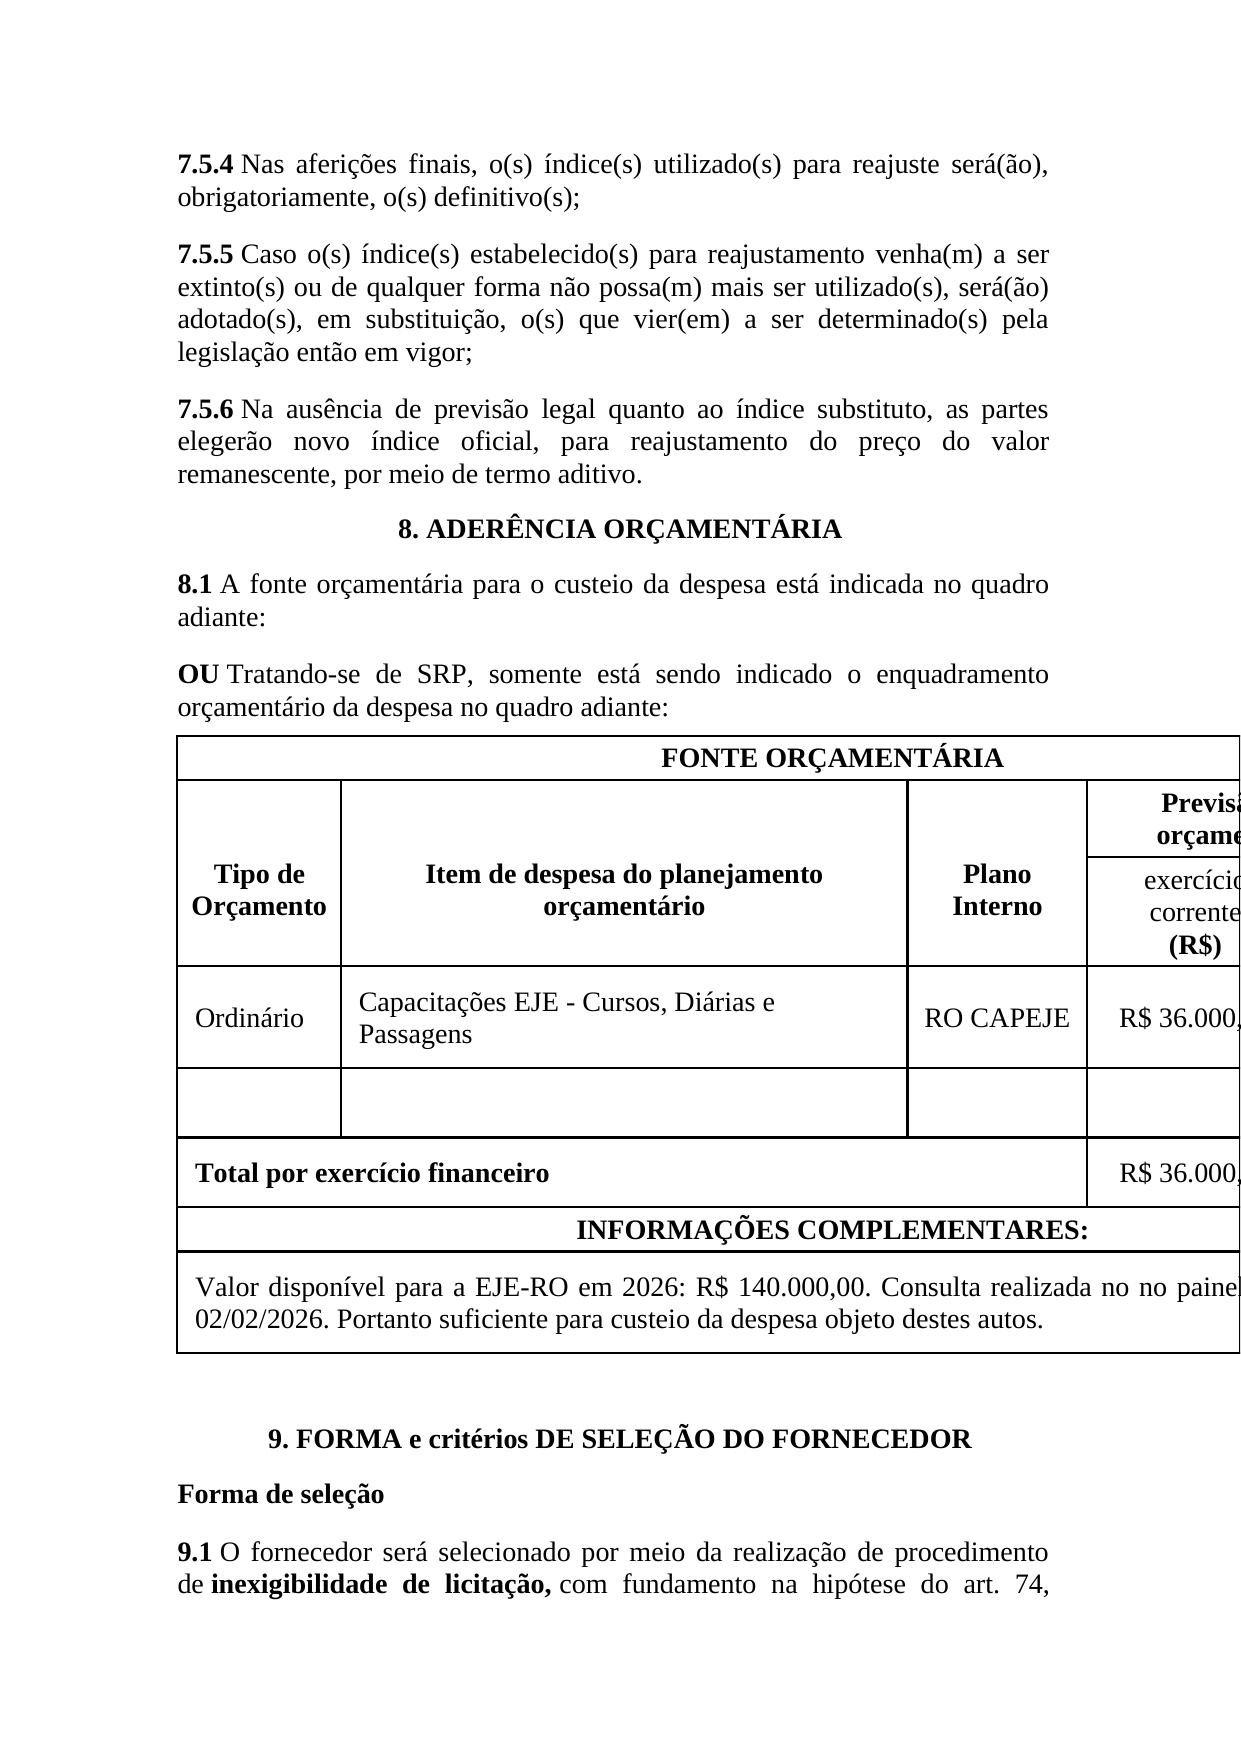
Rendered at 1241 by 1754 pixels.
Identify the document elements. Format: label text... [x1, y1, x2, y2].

text 8. ADERÊNCIA ORÇAMENTÁRIA [177, 512, 1063, 544]
table_cell R$ 36.000,00 [1088, 967, 1239, 1067]
text 9.1 O fornecedor será selecionado por meio da realização de procedimento de inexigibilidade de licitação, com fundamento na hipótese do art. 74, [177, 1535, 1051, 1600]
table_cell RO CAPEJE [909, 967, 1086, 1067]
table_cell [1088, 1069, 1239, 1136]
text Forma de seleção [177, 1477, 1051, 1510]
text 7.5.4 Nas aferições finais, o(s) índice(s) utilizado(s) para reajuste será(ão), obrigatoriamente, o(s) definitivo(s); [177, 148, 1051, 212]
table_cell Tipo de Orçamento [178, 781, 340, 965]
table_cell [909, 1069, 1086, 1136]
table_cell [342, 1069, 906, 1136]
table_cell Item de despesa do planejamento orçamentário [342, 781, 906, 965]
text 7.5.6 Na ausência de previsão legal quanto ao índice substituto, as partes elegerão novo índice oficial, para reajustamento do preço do valor remanescente, por meio de termo aditivo. [177, 392, 1051, 489]
table_cell Plano Interno [909, 781, 1086, 965]
table_cell Total por exercício financeiro [178, 1139, 1086, 1206]
table_cell exercício corrente (R$) [1088, 858, 1239, 965]
table_cell [178, 1069, 340, 1136]
text 9. FORMA e critérios DE SELEÇÃO DO FORNECEDOR [177, 1422, 1063, 1454]
text 8.1 A fonte orçamentária para o custeio da despesa está indicada no quadro adiante: [177, 567, 1051, 632]
table_header FONTE ORÇAMENTÁRIA [178, 737, 1239, 779]
table_cell R$ 36.000,00 [1088, 1139, 1239, 1206]
table_cell Valor disponível para a EJE-RO em 2026: R$ 140.000,00. Consulta realizada no no painel do orçamento eem 02/02/2026. Portanto suficiente para custeio da despesa objeto destes autos. [178, 1253, 1239, 1352]
table_cell Capacitações EJE - Cursos, Diárias e Passagens [342, 967, 906, 1067]
table_cell Ordinário [178, 967, 340, 1067]
text 7.5.5 Caso o(s) índice(s) estabelecido(s) para reajustamento venha(m) a ser extinto(s) ou de qualquer forma não possa(m) mais ser utilizado(s), será(ão) adotado(s), em substituição, o(s) que vier(em) a ser determinado(s) pela legislação então em vigor; [177, 237, 1051, 367]
table_cell INFORMAÇÕES COMPLEMENTARES: [178, 1208, 1239, 1250]
table_cell Previsão de execução orçamentária por ano [1088, 781, 1239, 856]
text OU Tratando-se de SRP, somente está sendo indicado o enquadramento orçamentário da despesa no quadro adiante: [177, 657, 1051, 722]
